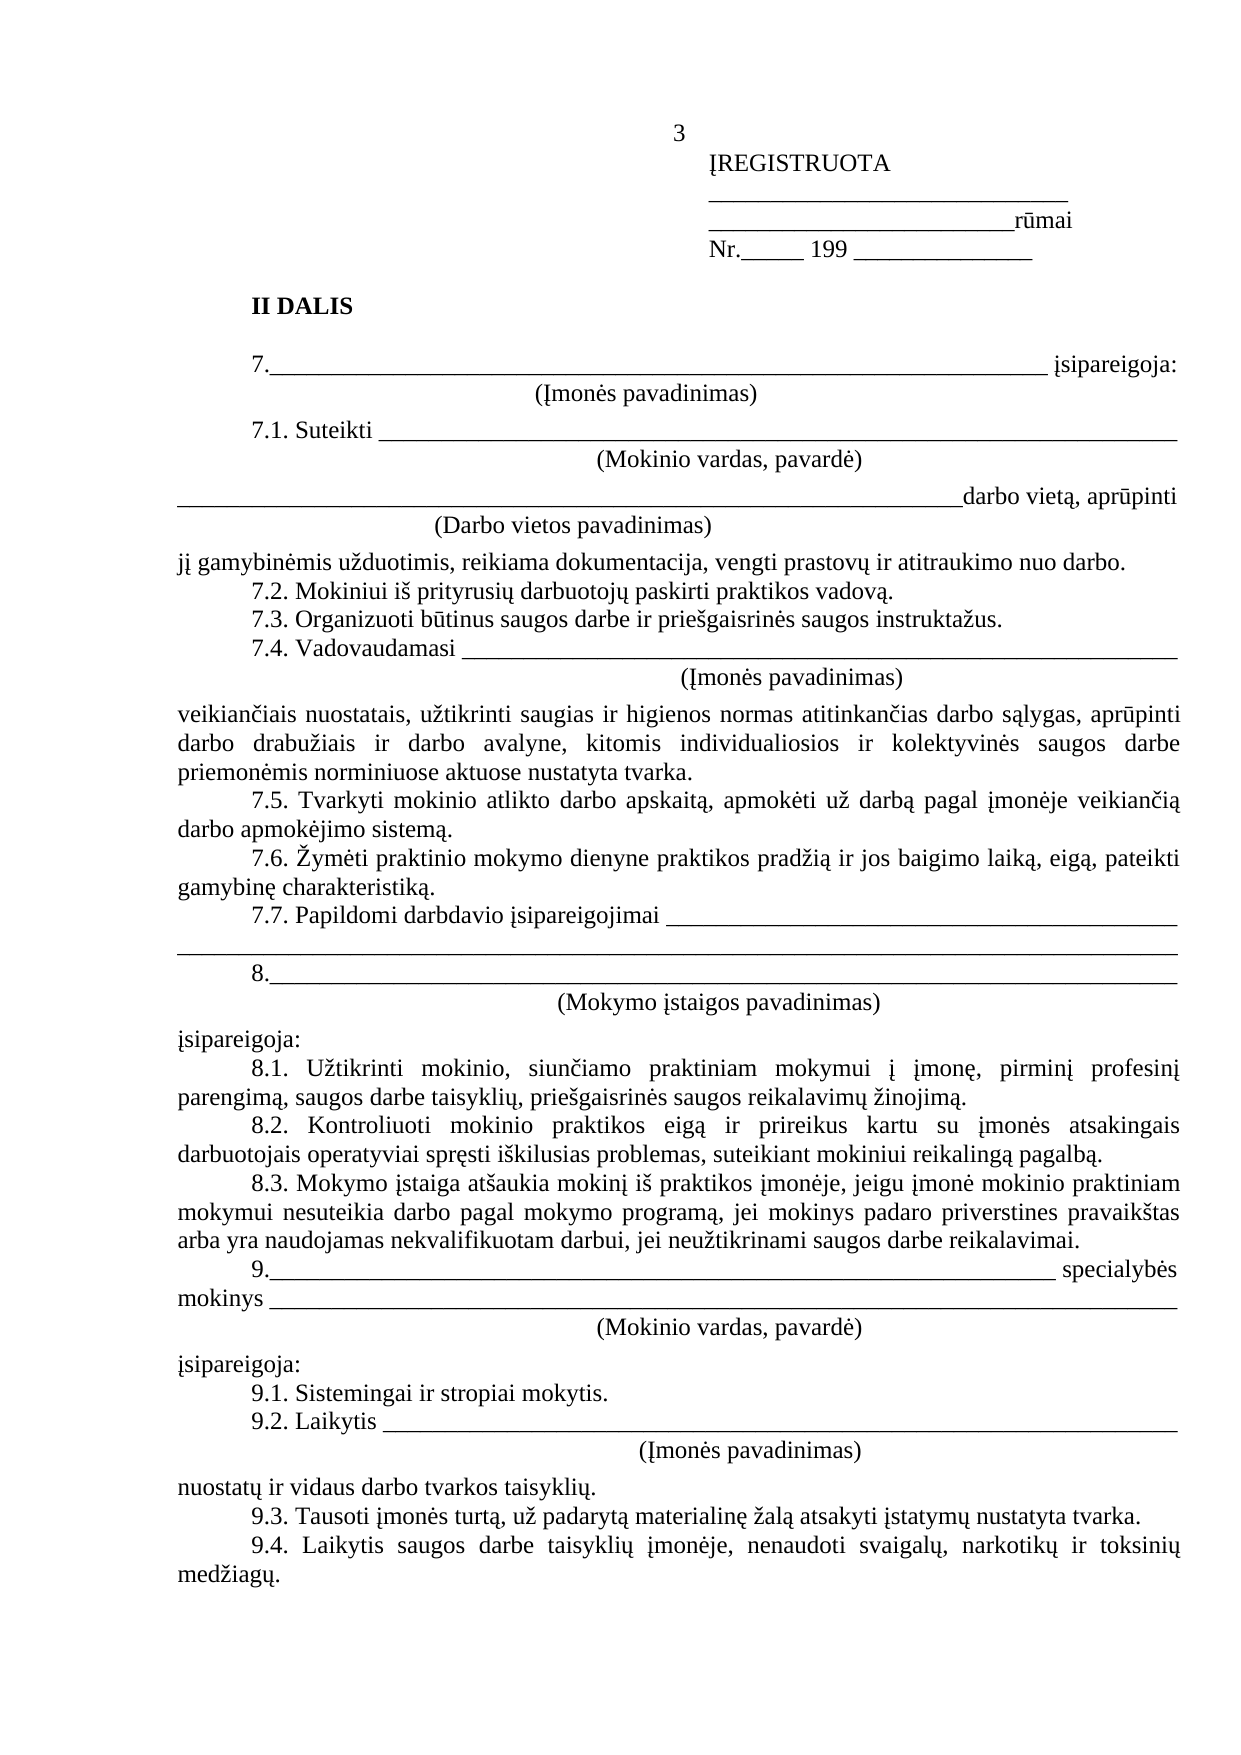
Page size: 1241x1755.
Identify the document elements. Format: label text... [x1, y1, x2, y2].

text 7.7. Papildomi darbdavio įsipareigojimai [177, 901, 1181, 929]
text 7.1. Suteikti [177, 415, 1181, 444]
text II DALIS [177, 291, 1181, 320]
text (Įmonės pavadinimas) [177, 378, 1181, 415]
text Nr._____ 199 [177, 234, 1181, 263]
text 9.1. Sistemingai ir stropiai mokytis. [177, 1378, 1181, 1406]
text įsipareigoja: [177, 1349, 1181, 1378]
text 8.2. Kontroliuoti mokinio praktikos eigą ir prireikus kartu su įmonės atsakingais darbuotojais operatyviai spręsti iškilusias problemas, suteikiant mokiniui reikalingą pagalbą. [177, 1110, 1181, 1168]
text 8.3. Mokymo įstaiga atšaukia mokinį iš praktikos įmonėje, jeigu įmonė mokinio praktiniam mokymui nesuteikia darbo pagal mokymo programą, jei mokinys padaro priverstines pravaikštas arba yra naudojamas nekvalifikuotam darbui, jei neužtikrinami saugos darbe reikalavimai. [177, 1168, 1181, 1254]
text įsipareigoja: [177, 1024, 1181, 1053]
text (Mokinio vardas, pavardė) [177, 1312, 1181, 1349]
text rūmai [177, 205, 1181, 234]
text 7.3. Organizuoti būtinus saugos darbe ir priešgaisrinės saugos instruktažus. [177, 604, 1181, 633]
text 7.5. Tvarkyti mokinio atlikto darbo apskaitą, apmokėti už darbą pagal įmonėje veikiančią darbo apmokėjimo sistemą. [177, 786, 1181, 843]
text 9.3. Tausoti įmonės turtą, už padarytą materialinę žalą atsakyti įstatymų nustatyta tvarka. [177, 1501, 1181, 1530]
text 8.1. Užtikrinti mokinio, siunčiamo praktiniam mokymui į įmonę, pirminį profesinį parengimą, saugos darbe taisyklių, priešgaisrinės saugos reikalavimų žinojimą. [177, 1053, 1181, 1110]
text darbo vietą, aprūpinti [177, 481, 1181, 510]
text 7. įsipareigoja: [177, 349, 1181, 378]
text (Mokymo įstaigos pavadinimas) [177, 987, 1181, 1024]
text 8. [177, 958, 1181, 987]
text mokinys [177, 1283, 1181, 1312]
text jį gamybinėmis užduotimis, reikiama dokumentacija, vengti prastovų ir atitraukimo nuo darbo. [177, 547, 1181, 576]
text 9.4. Laikytis saugos darbe taisyklių įmonėje, nenaudoti svaigalų, narkotikų ir toksinių medžiagų. [177, 1530, 1181, 1587]
text 7.2. Mokiniui iš prityrusių darbuotojų paskirti praktikos vadovą. [177, 576, 1181, 604]
text (Darbo vietos pavadinimas) [177, 510, 1181, 547]
text nuostatų ir vidaus darbo tvarkos taisyklių. [177, 1472, 1181, 1501]
text 7.4. Vadovaudamasi [177, 633, 1181, 662]
text ĮREGISTRUOTA [177, 148, 1181, 176]
text 9.2. Laikytis [177, 1406, 1181, 1435]
text (Įmonės pavadinimas) [177, 662, 1181, 699]
text 9. specialybės [177, 1254, 1181, 1283]
text (Mokinio vardas, pavardė) [177, 444, 1181, 481]
text veikiančiais nuostatais, užtikrinti saugias ir higienos normas atitinkančias darbo sąlygas, aprūpinti darbo drabužiais ir darbo avalyne, kitomis individualiosios ir kolektyvinės saugos darbe priemonėmis norminiuose aktuose nustatyta tvarka. [177, 699, 1181, 786]
text (Įmonės pavadinimas) [177, 1435, 1181, 1472]
text 7.6. Žymėti praktinio mokymo dienyne praktikos pradžią ir jos baigimo laiką, eigą, pateikti gamybinę charakteristiką. [177, 843, 1181, 901]
